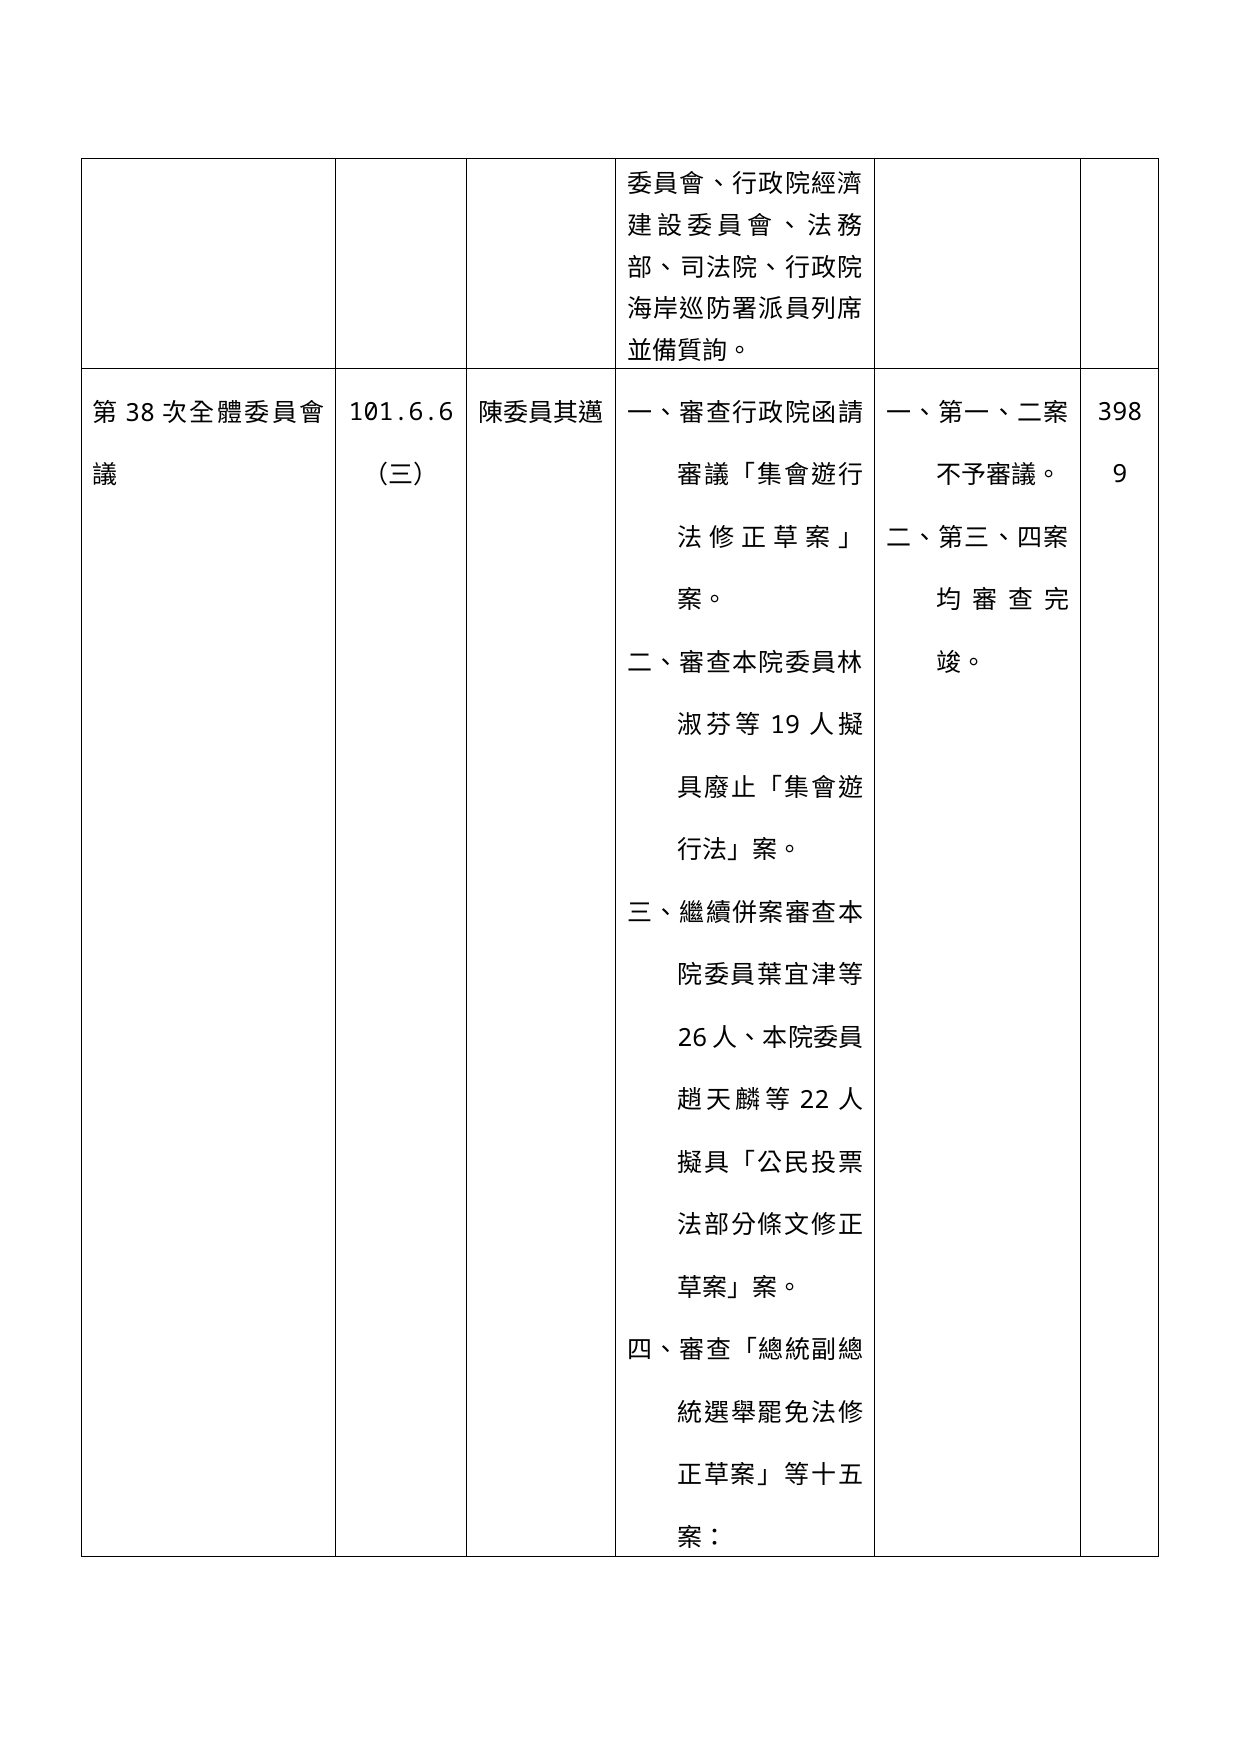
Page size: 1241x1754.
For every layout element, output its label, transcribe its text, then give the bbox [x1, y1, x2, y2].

table_cell [1081, 159, 1158, 368]
table_cell 101.6.6（三） [336, 369, 466, 1556]
table_cell 陳委員其邁 [467, 369, 615, 1556]
table_cell 第38次全體委員會議 [82, 369, 335, 1556]
table_cell 一、審查行政院函請審議「集會遊行法修正草案」案。 二、審查本院委員林 淑芬等19人擬具廢止「集會遊行法」案。 三、繼續併案審查本院委員葉宜津等26人、本院委員趙天麟等22人擬具「公民投票法部分條文修正草案」案。 四、審查「總統副總統選舉罷免法修正草案」等十五案： [616, 369, 874, 1556]
table_cell 委員會、行政院經濟建設委員會、法務部、司法院、行政院海岸巡防署派員列席並備質詢。 [616, 159, 874, 368]
table_cell 一、第一、二案不予審議。 二、第三、四案均審查完竣。 [875, 369, 1080, 1556]
table_cell [467, 159, 615, 368]
table_cell [82, 159, 335, 368]
table_cell [875, 159, 1080, 368]
table_cell [336, 159, 466, 368]
table_cell 3989 [1081, 369, 1158, 1556]
